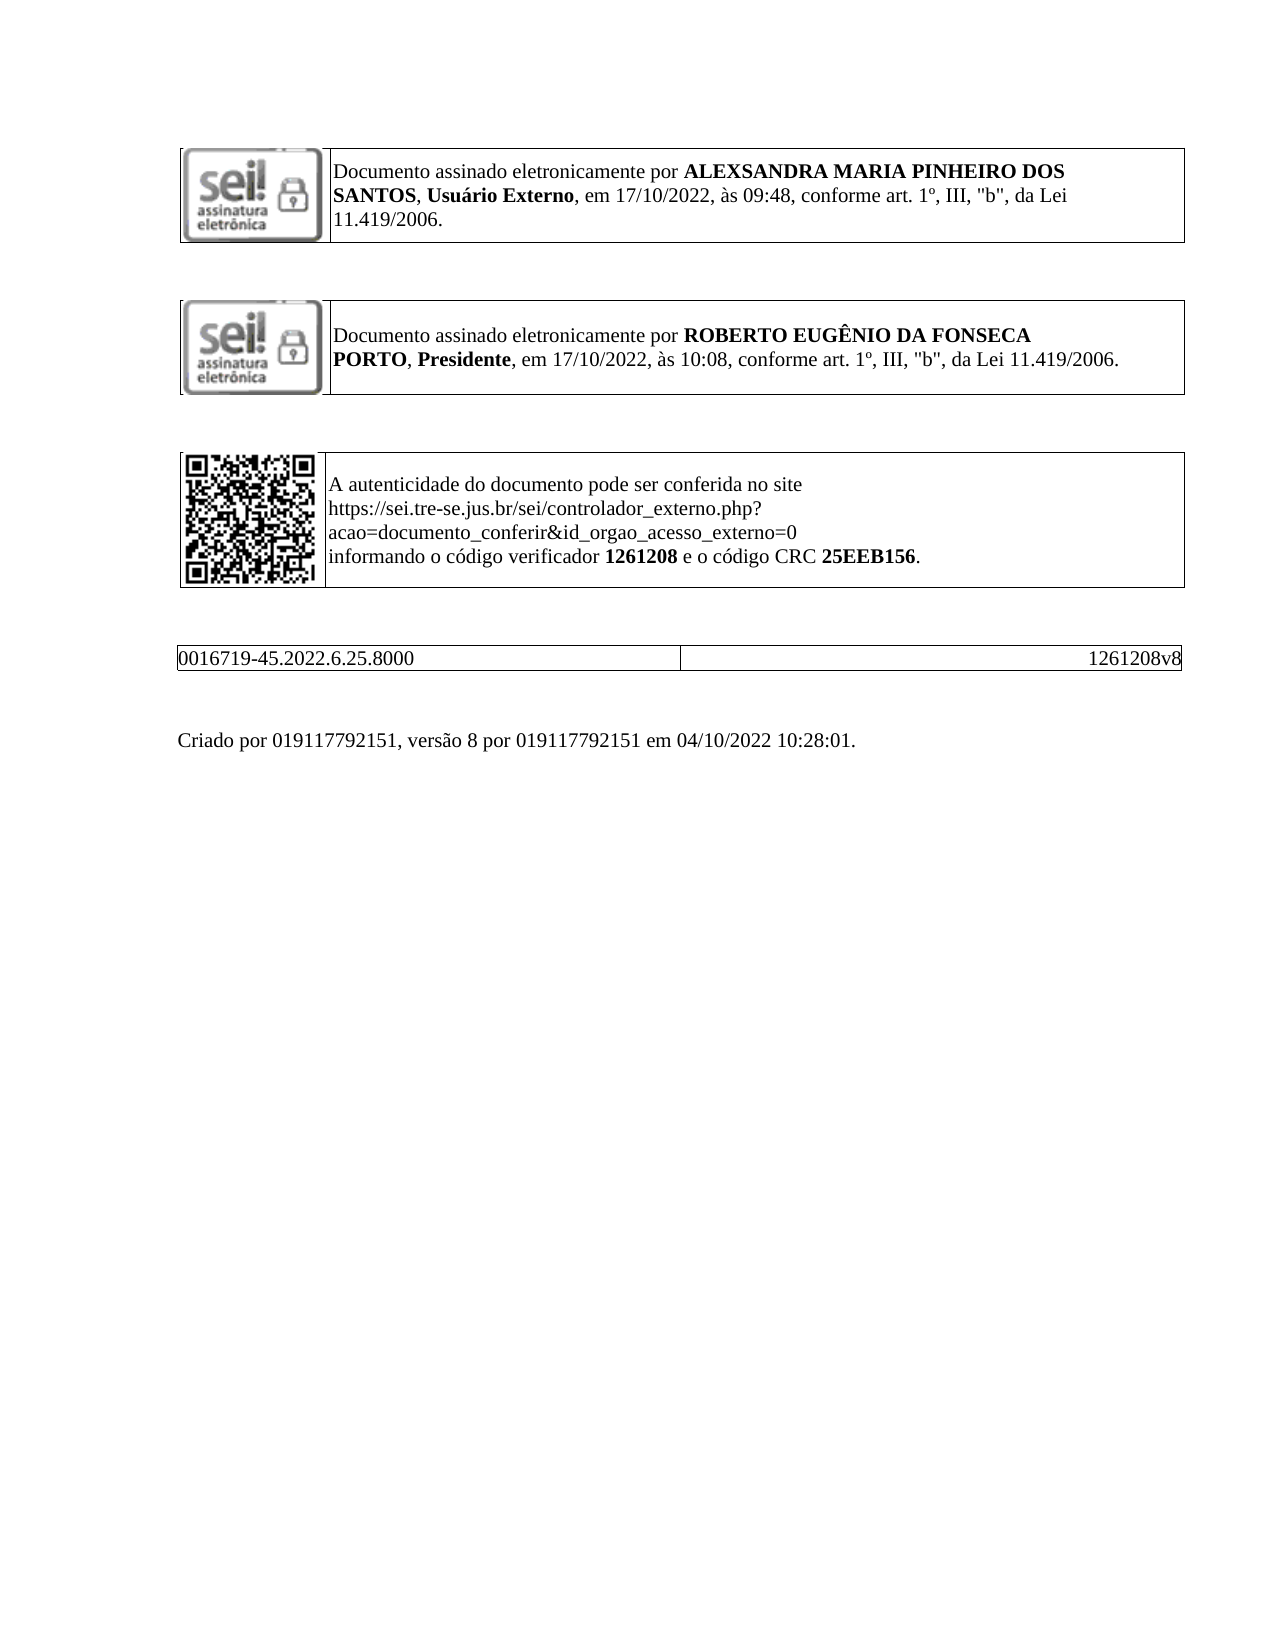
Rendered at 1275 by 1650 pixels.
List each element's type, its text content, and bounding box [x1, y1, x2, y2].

table_header 0016719-45.2022.6.25.8000 [178, 646, 680, 670]
table_header Documento assinado eletronicamente por ROBERTO EUGÊNIO DA FONSECA PORTO, Presidente, em 17/10/2022, às 10:08, conforme art. 1º, III, "b", da Lei 11.419/2006. [331, 301, 1184, 394]
table_header [323, 301, 330, 394]
picture [183, 452, 318, 587]
picture [183, 148, 323, 242]
table_header A autenticidade do documento pode ser conferida no site https://sei.tre-se.jus.br/sei/controlador_externo.php?acao=documento_conferir&id_orgao_acesso_externo=0 informando o código verificador 1261208 e o código CRC 25EEB156. [326, 453, 1184, 587]
table_header Documento assinado eletronicamente por ALEXSANDRA MARIA PINHEIRO DOS SANTOS, Usuário Externo, em 17/10/2022, às 09:48, conforme art. 1º, III, "b", da Lei 11.419/2006. [331, 149, 1184, 242]
table_header 1261208v8 [681, 646, 1181, 670]
text Criado por 019117792151, versão 8 por 019117792151 em 04/10/2022 10:28:01. [177, 728, 1098, 752]
picture [183, 300, 323, 395]
table_header [323, 149, 330, 242]
table_header [318, 453, 325, 587]
